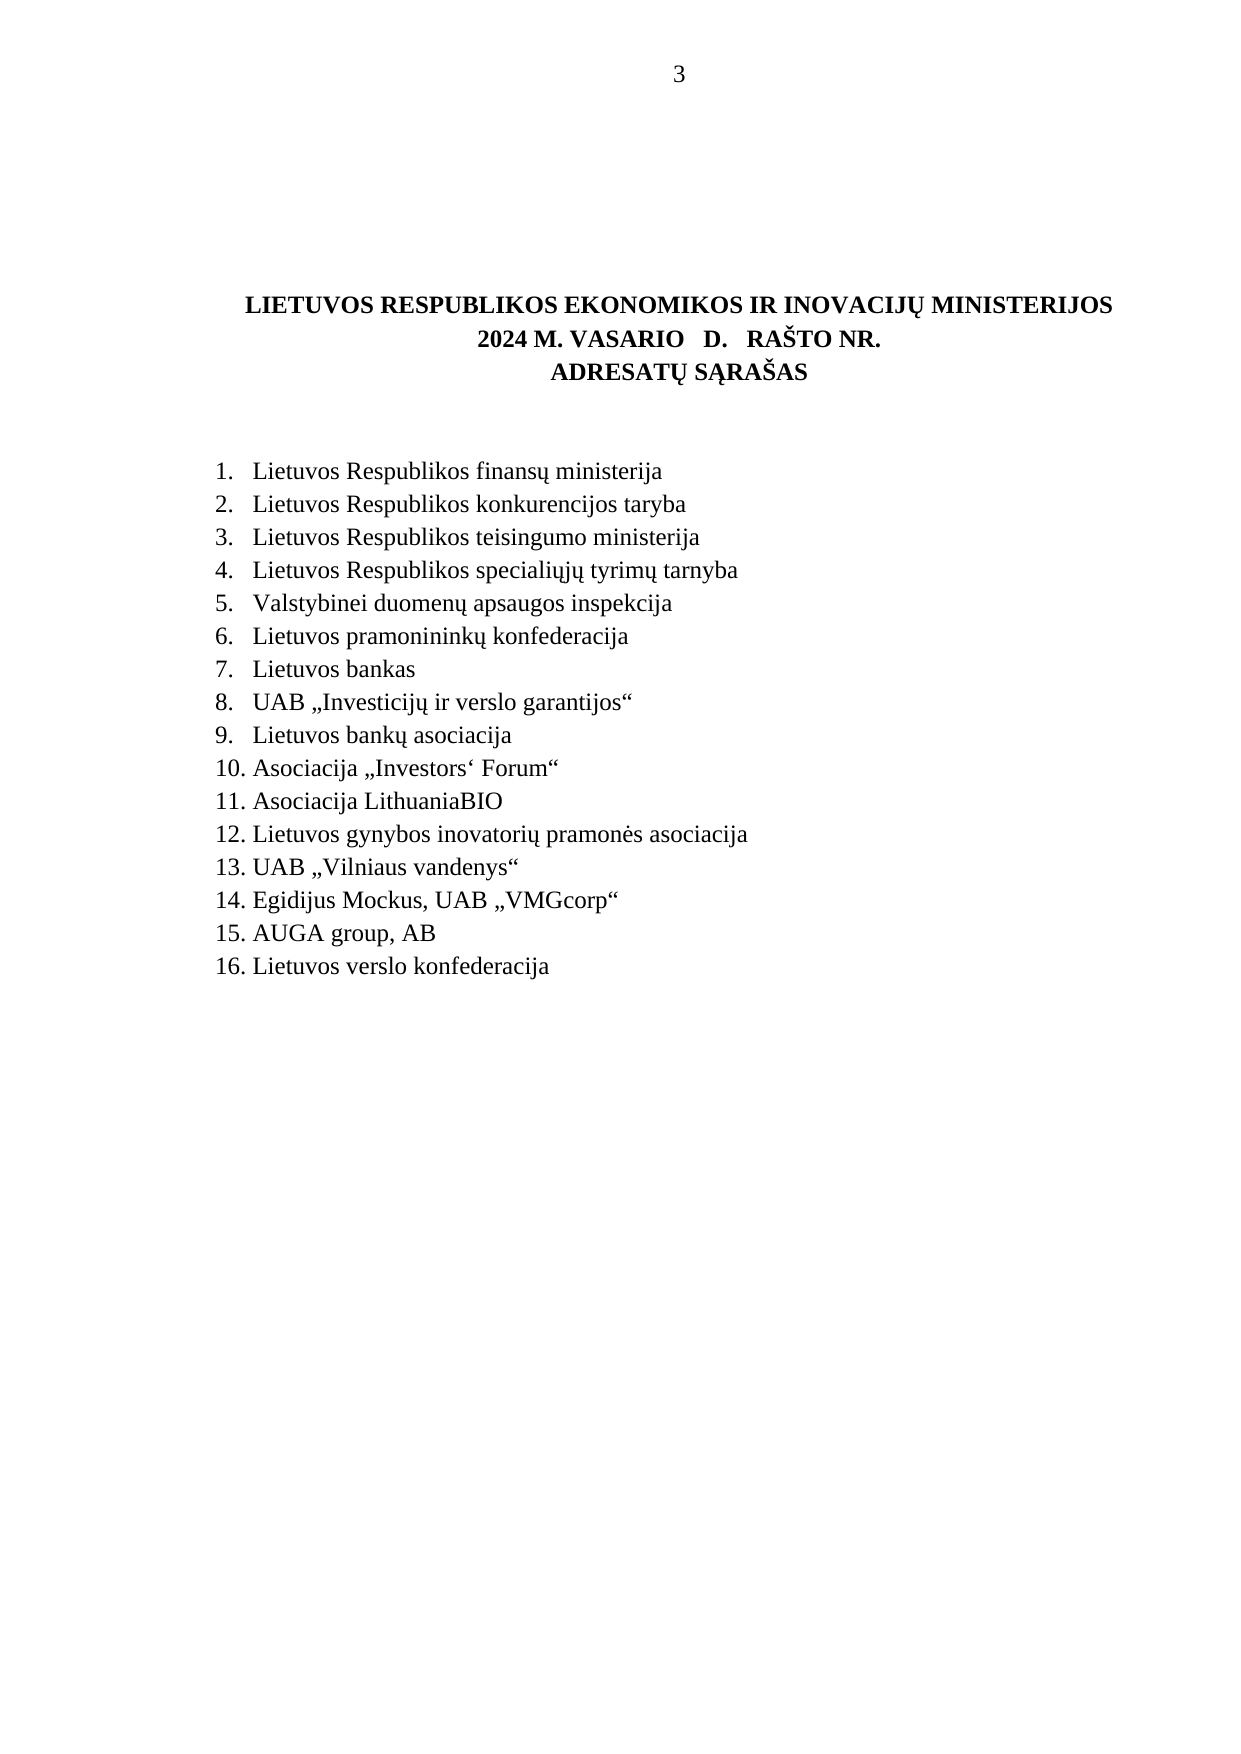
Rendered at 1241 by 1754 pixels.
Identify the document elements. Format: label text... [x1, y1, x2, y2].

text 14. Egidijus Mockus, UAB „VMGcorp“ [215, 885, 1181, 914]
text 9. Lietuvos bankų asociacija [215, 720, 1181, 749]
text 12. Lietuvos gynybos inovatorių pramonės asociacija [215, 819, 1181, 848]
text ADRESATŲ SĄRAŠAS [177, 357, 1181, 385]
text 6. Lietuvos pramonininkų konfederacija [215, 621, 1181, 649]
text 2024 M. VASARIO D. RAŠTO NR. [177, 324, 1181, 352]
text LIETUVOS RESPUBLIKOS EKONOMIKOS IR INOVACIJŲ MINISTERIJOS [177, 291, 1181, 319]
text 3. Lietuvos Respublikos teisingumo ministerija [215, 522, 1181, 551]
text 5. Valstybinei duomenų apsaugos inspekcija [215, 588, 1181, 617]
text 16. Lietuvos verslo konfederacija [215, 951, 1181, 980]
text 11. Asociacija LithuaniaBIO [215, 786, 1181, 815]
text 7. Lietuvos bankas [215, 654, 1181, 683]
text 4. Lietuvos Respublikos specialiųjų tyrimų tarnyba [215, 555, 1181, 583]
text 2. Lietuvos Respublikos konkurencijos taryba [215, 489, 1181, 517]
text 1. Lietuvos Respublikos finansų ministerija [215, 456, 1181, 484]
text 15. AUGA group, AB [215, 918, 1181, 947]
text 8. UAB „Investicijų ir verslo garantijos“ [215, 687, 1181, 716]
text 13. UAB „Vilniaus vandenys“ [215, 852, 1181, 881]
text 10. Asociacija „Investors‘ Forum“ [215, 753, 1181, 782]
